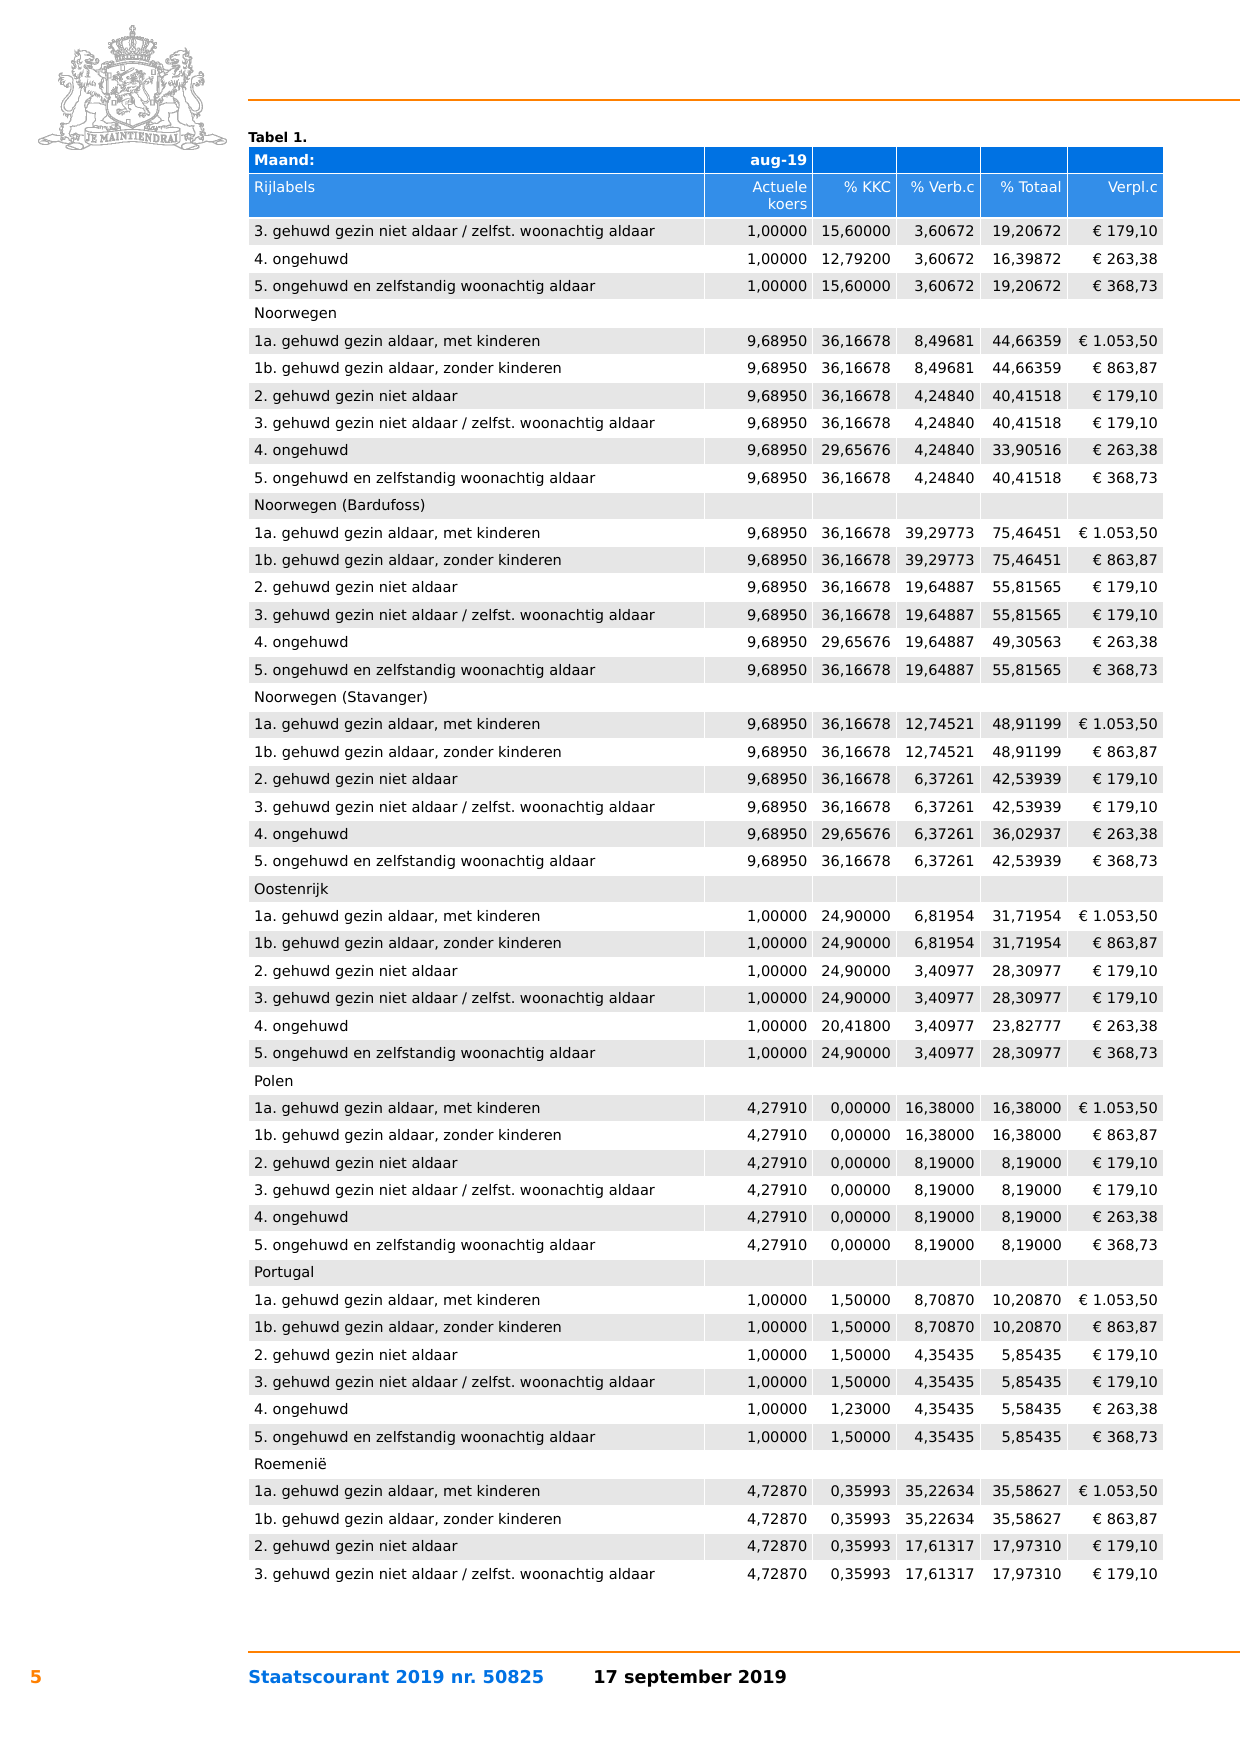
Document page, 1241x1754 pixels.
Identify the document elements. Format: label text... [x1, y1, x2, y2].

table_cell 1,00000 [705, 219, 812, 245]
table_cell 6,37261 [897, 821, 980, 847]
table_cell 40,41518 [981, 465, 1067, 491]
table_cell 4. ongehuwd [249, 246, 704, 272]
table_cell 33,90516 [981, 438, 1067, 464]
table_cell 24,90000 [813, 903, 896, 930]
table_cell 39,29773 [897, 520, 980, 546]
table_cell [813, 1260, 896, 1286]
table_cell 19,64887 [897, 575, 980, 601]
table_cell 8,19000 [897, 1232, 980, 1258]
table_cell 31,71954 [981, 931, 1067, 957]
table_cell [705, 301, 812, 327]
table_cell € 1.053,50 [1068, 328, 1163, 354]
table_cell 9,68950 [705, 849, 812, 875]
table_cell 4,24840 [897, 410, 980, 437]
table_cell 9,68950 [705, 547, 812, 573]
table_cell € 179,10 [1068, 794, 1163, 820]
table_cell [1068, 1260, 1163, 1286]
table_cell 4. ongehuwd [249, 1396, 704, 1423]
table_cell 5,58435 [981, 1396, 1067, 1423]
table_cell 9,68950 [705, 657, 812, 683]
table_cell € 1.053,50 [1068, 1287, 1163, 1313]
table_cell 48,91199 [981, 739, 1067, 765]
table_cell € 179,10 [1068, 986, 1163, 1012]
table_cell 1,00000 [705, 1342, 812, 1368]
table_cell [897, 1260, 980, 1286]
table_cell 1,50000 [813, 1314, 896, 1341]
table_cell 12,74521 [897, 712, 980, 738]
table_cell 1b. gehuwd gezin aldaar, zonder kinderen [249, 1123, 704, 1149]
table_cell 4,27910 [705, 1123, 812, 1149]
table_cell 4,24840 [897, 383, 980, 409]
table_cell 9,68950 [705, 465, 812, 491]
table_cell 1,00000 [705, 958, 812, 984]
table_cell 36,16678 [813, 465, 896, 491]
table_cell 4,24840 [897, 465, 980, 491]
table_cell 3,60672 [897, 246, 980, 272]
table_cell € 179,10 [1068, 602, 1163, 628]
table_cell 3. gehuwd gezin niet aldaar / zelfst. woonachtig aldaar [249, 986, 704, 1012]
table_cell 4,72870 [705, 1506, 812, 1532]
table_cell [705, 684, 812, 711]
table_cell 28,30977 [981, 958, 1067, 984]
table_cell € 368,73 [1068, 1232, 1163, 1258]
table_cell € 263,38 [1068, 629, 1163, 656]
table_cell 35,22634 [897, 1506, 980, 1532]
table_cell 17,61317 [897, 1534, 980, 1560]
table_cell [981, 684, 1067, 711]
table_cell 35,22634 [897, 1479, 980, 1505]
table_cell 1b. gehuwd gezin aldaar, zonder kinderen [249, 739, 704, 765]
table_cell [981, 493, 1067, 519]
table_cell 29,65676 [813, 629, 896, 656]
table_cell 0,00000 [813, 1095, 896, 1121]
table_cell 0,00000 [813, 1123, 896, 1149]
table_cell Noorwegen [249, 301, 704, 327]
table_cell € 1.053,50 [1068, 1095, 1163, 1121]
table_cell 36,16678 [813, 602, 896, 628]
table_cell € 179,10 [1068, 766, 1163, 793]
table_cell 1,23000 [813, 1396, 896, 1423]
table_cell [897, 301, 980, 327]
table_cell 3,40977 [897, 1013, 980, 1039]
table_cell € 179,10 [1068, 1561, 1163, 1587]
table_cell 3. gehuwd gezin niet aldaar / zelfst. woonachtig aldaar [249, 794, 704, 820]
table_cell € 179,10 [1068, 958, 1163, 984]
table_cell 6,81954 [897, 931, 980, 957]
table_cell 5. ongehuwd en zelfstandig woonachtig aldaar [249, 849, 704, 875]
table_cell [897, 147, 980, 173]
table_cell 36,16678 [813, 794, 896, 820]
table_cell 8,49681 [897, 328, 980, 354]
table_cell [981, 1068, 1067, 1094]
table_cell 23,82777 [981, 1013, 1067, 1039]
table_cell Actuele koers [705, 174, 812, 217]
table_cell 1,00000 [705, 1314, 812, 1341]
table_cell [813, 301, 896, 327]
table_cell 4,24840 [897, 438, 980, 464]
table_cell 19,20672 [981, 273, 1067, 299]
table_cell 29,65676 [813, 821, 896, 847]
table_cell 4. ongehuwd [249, 1013, 704, 1039]
table_cell 4. ongehuwd [249, 438, 704, 464]
table_cell 4,27910 [705, 1177, 812, 1204]
table_cell 3,60672 [897, 273, 980, 299]
table_cell 9,68950 [705, 602, 812, 628]
table_cell 8,49681 [897, 355, 980, 382]
table_cell 35,58627 [981, 1479, 1067, 1505]
table_cell € 368,73 [1068, 1040, 1163, 1067]
table_cell Verpl.c [1068, 174, 1163, 217]
table_cell [705, 1068, 812, 1094]
table_cell 1b. gehuwd gezin aldaar, zonder kinderen [249, 547, 704, 573]
table_cell 36,16678 [813, 712, 896, 738]
table_cell 9,68950 [705, 520, 812, 546]
table_cell 24,90000 [813, 958, 896, 984]
table_cell 1,00000 [705, 1013, 812, 1039]
table_cell [1068, 1451, 1163, 1478]
table_cell 9,68950 [705, 328, 812, 354]
table_cell [1068, 301, 1163, 327]
table_cell 5,85435 [981, 1369, 1067, 1395]
table_cell € 368,73 [1068, 273, 1163, 299]
table_cell 1a. gehuwd gezin aldaar, met kinderen [249, 520, 704, 546]
table_cell 0,00000 [813, 1232, 896, 1258]
table_cell 0,35993 [813, 1561, 896, 1587]
table_cell 31,71954 [981, 903, 1067, 930]
table_cell 1a. gehuwd gezin aldaar, met kinderen [249, 903, 704, 930]
table_cell € 179,10 [1068, 1150, 1163, 1176]
table_cell 9,68950 [705, 739, 812, 765]
table_cell [1068, 1068, 1163, 1094]
table_cell 24,90000 [813, 1040, 896, 1067]
table_cell [1068, 147, 1163, 173]
table_cell 2. gehuwd gezin niet aldaar [249, 575, 704, 601]
table_cell 9,68950 [705, 575, 812, 601]
table_cell 15,60000 [813, 219, 896, 245]
table_cell Rijlabels [249, 174, 704, 217]
table_cell 5. ongehuwd en zelfstandig woonachtig aldaar [249, 657, 704, 683]
table_cell € 263,38 [1068, 1205, 1163, 1231]
table_cell 4,27910 [705, 1095, 812, 1121]
table_cell 1,00000 [705, 903, 812, 930]
table_cell € 1.053,50 [1068, 903, 1163, 930]
table_cell € 863,87 [1068, 931, 1163, 957]
table_cell 24,90000 [813, 931, 896, 957]
table_cell 3. gehuwd gezin niet aldaar / zelfst. woonachtig aldaar [249, 1561, 704, 1587]
table_cell 8,19000 [981, 1177, 1067, 1204]
table_cell € 368,73 [1068, 657, 1163, 683]
table_cell 9,68950 [705, 355, 812, 382]
table_cell 1,00000 [705, 986, 812, 1012]
table_cell 4,27910 [705, 1232, 812, 1258]
table_cell € 263,38 [1068, 1013, 1163, 1039]
table_cell 16,38000 [981, 1123, 1067, 1149]
table_cell 1,00000 [705, 246, 812, 272]
table_cell 6,37261 [897, 766, 980, 793]
table_cell 4,35435 [897, 1369, 980, 1395]
table_cell 1,50000 [813, 1287, 896, 1313]
table_cell 1a. gehuwd gezin aldaar, met kinderen [249, 1479, 704, 1505]
table_cell [897, 493, 980, 519]
table_cell 49,30563 [981, 629, 1067, 656]
table_cell € 368,73 [1068, 465, 1163, 491]
table_cell 9,68950 [705, 794, 812, 820]
table_cell Maand: [249, 147, 704, 173]
table_cell 9,68950 [705, 712, 812, 738]
table_cell 9,68950 [705, 410, 812, 437]
table_cell 44,66359 [981, 355, 1067, 382]
table_cell Noorwegen (Stavanger) [249, 684, 704, 711]
table_cell 5. ongehuwd en zelfstandig woonachtig aldaar [249, 1232, 704, 1258]
table_cell 4. ongehuwd [249, 1205, 704, 1231]
table_cell 1a. gehuwd gezin aldaar, met kinderen [249, 1095, 704, 1121]
table_cell 28,30977 [981, 986, 1067, 1012]
table_cell 36,16678 [813, 739, 896, 765]
table_cell [897, 876, 980, 902]
table_cell 6,37261 [897, 849, 980, 875]
table_cell 2. gehuwd gezin niet aldaar [249, 1534, 704, 1560]
table_cell 17,97310 [981, 1561, 1067, 1587]
table_cell [705, 876, 812, 902]
table_cell 4. ongehuwd [249, 629, 704, 656]
table_cell € 863,87 [1068, 1506, 1163, 1532]
table_cell Noorwegen (Bardufoss) [249, 493, 704, 519]
table_cell 5. ongehuwd en zelfstandig woonachtig aldaar [249, 465, 704, 491]
table_cell 4. ongehuwd [249, 821, 704, 847]
table_cell 8,19000 [897, 1150, 980, 1176]
table_cell 36,16678 [813, 328, 896, 354]
table_cell Roemenië [249, 1451, 704, 1478]
picture [38, 25, 227, 150]
table_cell [981, 147, 1067, 173]
table_cell 15,60000 [813, 273, 896, 299]
table_cell 19,64887 [897, 602, 980, 628]
table_cell [981, 1260, 1067, 1286]
table_cell 39,29773 [897, 547, 980, 573]
table_cell aug-19 [705, 147, 812, 173]
table_cell € 179,10 [1068, 410, 1163, 437]
table_cell [1068, 684, 1163, 711]
table_cell € 263,38 [1068, 1396, 1163, 1423]
table_cell 3,40977 [897, 958, 980, 984]
table_cell [813, 876, 896, 902]
table_cell 3. gehuwd gezin niet aldaar / zelfst. woonachtig aldaar [249, 1177, 704, 1204]
table_cell € 863,87 [1068, 1123, 1163, 1149]
table_cell 5. ongehuwd en zelfstandig woonachtig aldaar [249, 273, 704, 299]
table_cell 28,30977 [981, 1040, 1067, 1067]
table_cell 36,16678 [813, 547, 896, 573]
table_cell 8,19000 [981, 1205, 1067, 1231]
table_cell [813, 1068, 896, 1094]
table_cell 1a. gehuwd gezin aldaar, met kinderen [249, 712, 704, 738]
table_cell 0,00000 [813, 1150, 896, 1176]
table_cell 8,70870 [897, 1314, 980, 1341]
table_cell 8,70870 [897, 1287, 980, 1313]
table_cell 17,61317 [897, 1561, 980, 1587]
table_cell 9,68950 [705, 383, 812, 409]
table_cell 0,35993 [813, 1534, 896, 1560]
table_cell 36,16678 [813, 657, 896, 683]
table_cell [813, 1451, 896, 1478]
table_cell 40,41518 [981, 410, 1067, 437]
table_cell 2. gehuwd gezin niet aldaar [249, 766, 704, 793]
table_cell 75,46451 [981, 547, 1067, 573]
table_cell 4,35435 [897, 1396, 980, 1423]
table_cell 4,72870 [705, 1534, 812, 1560]
table_cell 8,19000 [981, 1232, 1067, 1258]
table_cell [705, 1260, 812, 1286]
table_cell 1b. gehuwd gezin aldaar, zonder kinderen [249, 931, 704, 957]
table_cell 12,74521 [897, 739, 980, 765]
table_cell € 179,10 [1068, 383, 1163, 409]
table_cell 36,16678 [813, 355, 896, 382]
table_cell 12,79200 [813, 246, 896, 272]
table_cell 2. gehuwd gezin niet aldaar [249, 1150, 704, 1176]
table_cell 16,38000 [897, 1123, 980, 1149]
table_cell [1068, 876, 1163, 902]
table_cell 19,64887 [897, 629, 980, 656]
table_header Tabel 1. [248, 130, 1163, 146]
table_cell 0,00000 [813, 1177, 896, 1204]
table_cell 42,53939 [981, 766, 1067, 793]
table_cell 20,41800 [813, 1013, 896, 1039]
table_cell [981, 1451, 1067, 1478]
table_cell [981, 301, 1067, 327]
table_cell 1,00000 [705, 1287, 812, 1313]
table_cell € 1.053,50 [1068, 520, 1163, 546]
table_cell [813, 684, 896, 711]
table_cell 10,20870 [981, 1314, 1067, 1341]
table_cell 2. gehuwd gezin niet aldaar [249, 958, 704, 984]
table_cell € 863,87 [1068, 1314, 1163, 1341]
table_cell 36,16678 [813, 410, 896, 437]
table_cell 1b. gehuwd gezin aldaar, zonder kinderen [249, 1314, 704, 1341]
table_cell 24,90000 [813, 986, 896, 1012]
table_cell [813, 493, 896, 519]
table_cell 4,72870 [705, 1479, 812, 1505]
table_cell 36,16678 [813, 766, 896, 793]
table_cell [897, 684, 980, 711]
table_cell € 263,38 [1068, 246, 1163, 272]
table_cell [1068, 493, 1163, 519]
table_cell 19,64887 [897, 657, 980, 683]
table_cell € 368,73 [1068, 1424, 1163, 1450]
table_cell 2. gehuwd gezin niet aldaar [249, 1342, 704, 1368]
table_cell [897, 1451, 980, 1478]
table_cell % Verb.c [897, 174, 980, 217]
table_cell 17,97310 [981, 1534, 1067, 1560]
table_cell [705, 493, 812, 519]
table_cell 9,68950 [705, 438, 812, 464]
table_cell 0,35993 [813, 1479, 896, 1505]
table_cell % Totaal [981, 174, 1067, 217]
table_cell 44,66359 [981, 328, 1067, 354]
table_cell 1,50000 [813, 1424, 896, 1450]
table_cell 3. gehuwd gezin niet aldaar / zelfst. woonachtig aldaar [249, 1369, 704, 1395]
table_cell 1,00000 [705, 931, 812, 957]
table_cell € 1.053,50 [1068, 1479, 1163, 1505]
table_cell 1,00000 [705, 1369, 812, 1395]
table_cell 9,68950 [705, 821, 812, 847]
table_cell 42,53939 [981, 849, 1067, 875]
table_cell 3,60672 [897, 219, 980, 245]
table_cell 36,16678 [813, 575, 896, 601]
table_cell € 263,38 [1068, 821, 1163, 847]
table_cell € 179,10 [1068, 219, 1163, 245]
table_cell 48,91199 [981, 712, 1067, 738]
table_cell 8,19000 [897, 1177, 980, 1204]
table_cell 4,35435 [897, 1342, 980, 1368]
table_cell € 1.053,50 [1068, 712, 1163, 738]
table_cell 5. ongehuwd en zelfstandig woonachtig aldaar [249, 1040, 704, 1067]
table_cell [981, 876, 1067, 902]
table_cell 36,16678 [813, 383, 896, 409]
table_cell Polen [249, 1068, 704, 1094]
table_cell 40,41518 [981, 383, 1067, 409]
table_cell € 863,87 [1068, 739, 1163, 765]
table_cell 1b. gehuwd gezin aldaar, zonder kinderen [249, 355, 704, 382]
table_cell 75,46451 [981, 520, 1067, 546]
table_cell 1,00000 [705, 1424, 812, 1450]
table_cell 6,37261 [897, 794, 980, 820]
table_cell 36,02937 [981, 821, 1067, 847]
table_cell 3,40977 [897, 986, 980, 1012]
table_cell 0,00000 [813, 1205, 896, 1231]
table_cell 1b. gehuwd gezin aldaar, zonder kinderen [249, 1506, 704, 1532]
table_cell € 179,10 [1068, 1177, 1163, 1204]
table_cell 1,00000 [705, 1040, 812, 1067]
table_cell 1,50000 [813, 1369, 896, 1395]
table_cell 5,85435 [981, 1424, 1067, 1450]
table_cell 1a. gehuwd gezin aldaar, met kinderen [249, 1287, 704, 1313]
table_cell 35,58627 [981, 1506, 1067, 1532]
table_cell 10,20870 [981, 1287, 1067, 1313]
table_cell 55,81565 [981, 657, 1067, 683]
table_cell 42,53939 [981, 794, 1067, 820]
table_cell € 368,73 [1068, 849, 1163, 875]
table_cell Oostenrijk [249, 876, 704, 902]
table_cell € 863,87 [1068, 547, 1163, 573]
table_cell € 863,87 [1068, 355, 1163, 382]
table_cell 4,27910 [705, 1205, 812, 1231]
table_cell 3. gehuwd gezin niet aldaar / zelfst. woonachtig aldaar [249, 219, 704, 245]
table_cell 16,38000 [897, 1095, 980, 1121]
table_cell 36,16678 [813, 520, 896, 546]
table_cell € 179,10 [1068, 1369, 1163, 1395]
table_cell 1,00000 [705, 273, 812, 299]
table_cell [705, 1451, 812, 1478]
table_cell 3. gehuwd gezin niet aldaar / zelfst. woonachtig aldaar [249, 602, 704, 628]
table_cell € 263,38 [1068, 438, 1163, 464]
table_cell 3,40977 [897, 1040, 980, 1067]
table_cell 16,39872 [981, 246, 1067, 272]
table_cell 55,81565 [981, 602, 1067, 628]
table_cell € 179,10 [1068, 575, 1163, 601]
table_cell 5,85435 [981, 1342, 1067, 1368]
table_cell 4,27910 [705, 1150, 812, 1176]
table_cell 8,19000 [981, 1150, 1067, 1176]
table_cell [813, 147, 896, 173]
table_cell € 179,10 [1068, 1342, 1163, 1368]
table_cell % KKC [813, 174, 896, 217]
table_cell 4,35435 [897, 1424, 980, 1450]
table_cell € 179,10 [1068, 1534, 1163, 1560]
table_cell Portugal [249, 1260, 704, 1286]
table_cell 29,65676 [813, 438, 896, 464]
table_cell 1,50000 [813, 1342, 896, 1368]
table_cell 9,68950 [705, 766, 812, 793]
table_cell 8,19000 [897, 1205, 980, 1231]
table_cell 16,38000 [981, 1095, 1067, 1121]
table_cell 5. ongehuwd en zelfstandig woonachtig aldaar [249, 1424, 704, 1450]
table_cell 0,35993 [813, 1506, 896, 1532]
table_cell 6,81954 [897, 903, 980, 930]
table_cell 9,68950 [705, 629, 812, 656]
table_cell 1,00000 [705, 1396, 812, 1423]
table_cell 55,81565 [981, 575, 1067, 601]
table_cell [897, 1068, 980, 1094]
table_cell 4,72870 [705, 1561, 812, 1587]
table_cell 3. gehuwd gezin niet aldaar / zelfst. woonachtig aldaar [249, 410, 704, 437]
table_cell 1a. gehuwd gezin aldaar, met kinderen [249, 328, 704, 354]
table_cell 19,20672 [981, 219, 1067, 245]
table_cell 36,16678 [813, 849, 896, 875]
table_cell 2. gehuwd gezin niet aldaar [249, 383, 704, 409]
